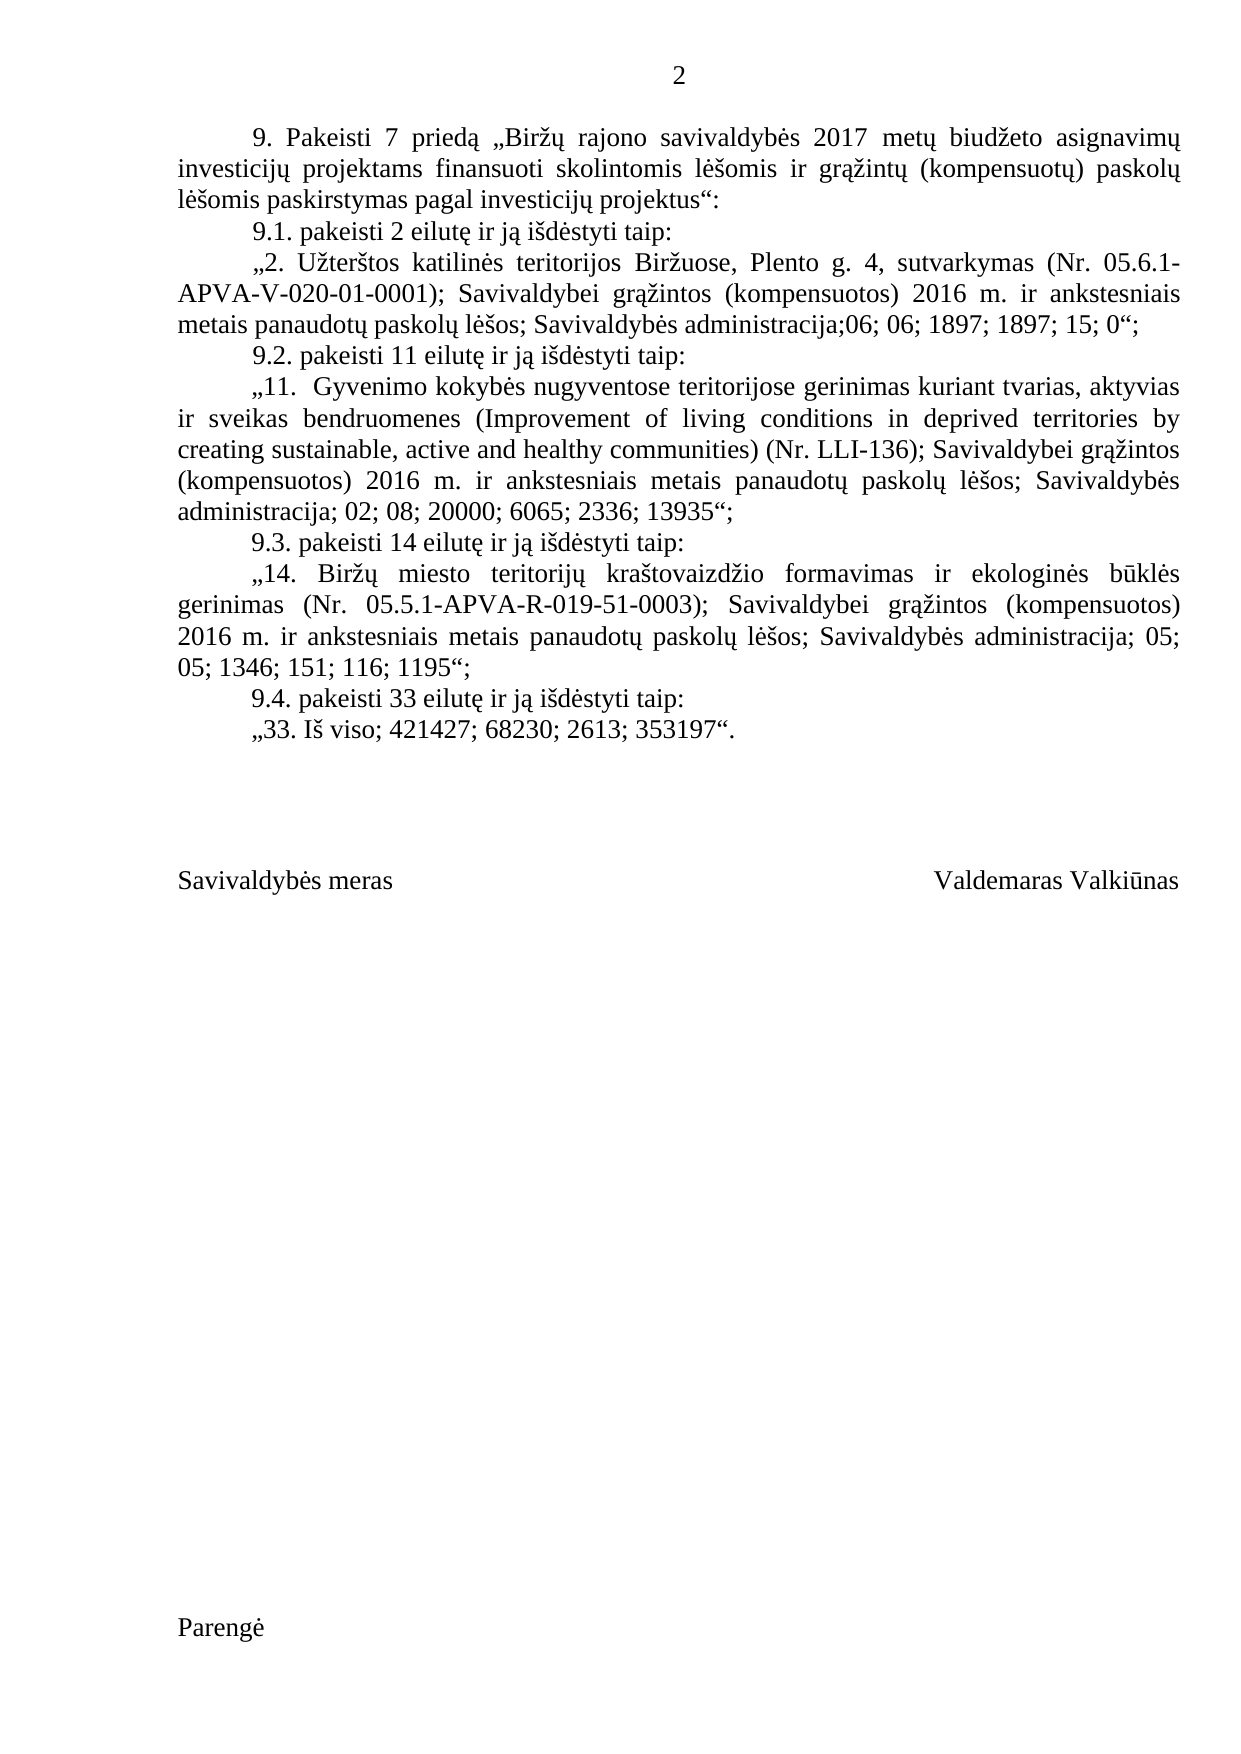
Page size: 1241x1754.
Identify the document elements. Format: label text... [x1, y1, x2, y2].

text Savivaldybės meras Valdemaras Valkiūnas [177, 864, 1181, 895]
text 9.1. pakeisti 2 eilutę ir ją išdėstyti taip: [177, 215, 1181, 246]
text „11. Gyvenimo kokybės nugyventose teritorijose gerinimas kuriant tvarias, aktyvias ir sveikas bendruomenes (Improvement of living conditions in deprived territories by creating sustainable, active and healthy communities) (Nr. LLI-136); Savivaldybei grąžintos (kompensuotos) 2016 m. ir ankstesniais metais panaudotų paskolų lėšos; Savivaldybės administracija; 02; 08; 20000; 6065; 2336; 13935“; [177, 371, 1181, 526]
text „2. Užterštos katilinės teritorijos Biržuose, Plento g. 4, sutvarkymas (Nr. 05.6.1-APVA-V-020-01-0001); Savivaldybei grąžintos (kompensuotos) 2016 m. ir ankstesniais metais panaudotų paskolų lėšos; Savivaldybės administracija;06; 06; 1897; 1897; 15; 0“; [177, 246, 1181, 339]
text 9. Pakeisti 7 priedą „Biržų rajono savivaldybės 2017 metų biudžeto asignavimų investicijų projektams finansuoti skolintomis lėšomis ir grąžintų (kompensuotų) paskolų lėšomis paskirstymas pagal investicijų projektus“: [177, 121, 1181, 215]
text 9.4. pakeisti 33 eilutę ir ją išdėstyti taip: [177, 682, 1181, 713]
text „33. Iš viso; 421427; 68230; 2613; 353197“. [177, 713, 1181, 744]
text 9.2. pakeisti 11 eilutę ir ją išdėstyti taip: [177, 339, 1181, 371]
text 9.3. pakeisti 14 eilutę ir ją išdėstyti taip: [177, 526, 1181, 557]
text „14. Biržų miesto teritorijų kraštovaizdžio formavimas ir ekologinės būklės gerinimas (Nr. 05.5.1-APVA-R-019-51-0003); Savivaldybei grąžintos (kompensuotos) 2016 m. ir ankstesniais metais panaudotų paskolų lėšos; Savivaldybės administracija; 05; 05; 1346; 151; 116; 1195“; [177, 557, 1181, 682]
text Parengė [177, 1612, 1181, 1643]
